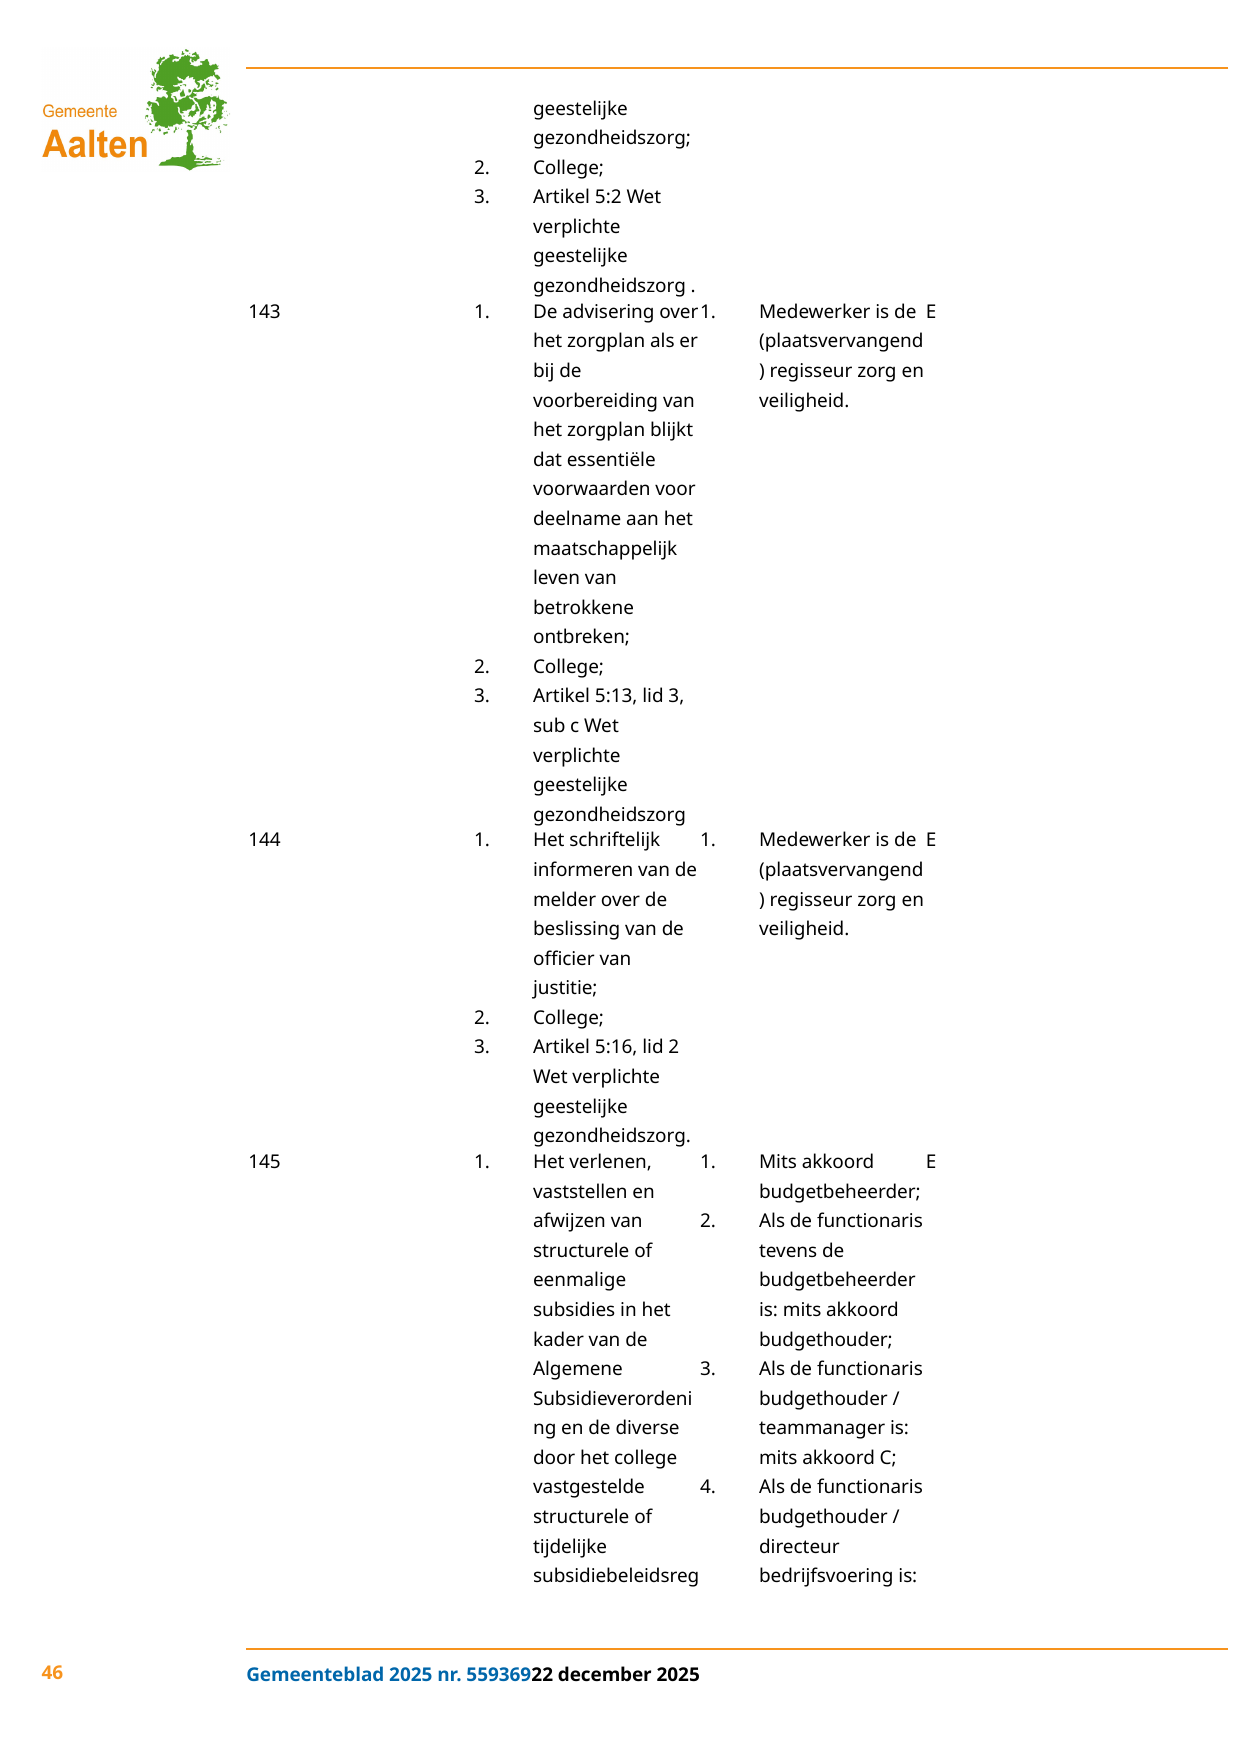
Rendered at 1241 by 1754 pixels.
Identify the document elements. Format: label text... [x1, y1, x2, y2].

table_cell geestelijke gezondheidszorg; College; Artikel 5:2 Wet verplichte geestelijke gezondheidszorg . [474, 95, 700, 298]
table_cell E [926, 298, 1152, 827]
table_cell Medewerker is de (plaatsvervangend) regisseur zorg en veiligheid. [700, 298, 926, 827]
picture [41, 47, 231, 172]
table_cell Het verlenen, vaststellen en afwijzen van structurele of eenmalige subsidies in het kader van de Algemene Subsidieverordening en de diverse door het college vastgestelde structurele of tijdelijke subsidiebeleidsreg [474, 1148, 700, 1588]
table_cell Het schriftelijk informeren van de melder over de beslissing van de officier van justitie; College; Artikel 5:16, lid 2 Wet verplichte geestelijke gezondheidszorg. [474, 827, 700, 1148]
table_cell [700, 95, 926, 298]
table_cell E [926, 827, 1152, 1148]
table_cell 143 [248, 298, 474, 827]
table_cell [926, 95, 1152, 298]
table_cell Medewerker is de (plaatsvervangend) regisseur zorg en veiligheid. [700, 827, 926, 1148]
table_cell De advisering over het zorgplan als er bij de voorbereiding van het zorgplan blijkt dat essentiële voorwaarden voor deelname aan het maatschappelijk leven van betrokkene ontbreken; College; Artikel 5:13, lid 3, sub c Wet verplichte geestelijke gezondheidszorg [474, 298, 700, 827]
table_cell E [926, 1148, 1152, 1588]
table_cell Mits akkoord budgetbeheerder; Als de functionaris tevens de budgetbeheerder is: mits akkoord budgethouder; Als de functionaris budgethouder / teammanager is: mits akkoord C; Als de functionaris budgethouder / directeur bedrijfsvoering is: [700, 1148, 926, 1588]
table_cell 144 [248, 827, 474, 1148]
table_cell [248, 95, 474, 298]
table_cell 145 [248, 1148, 474, 1588]
